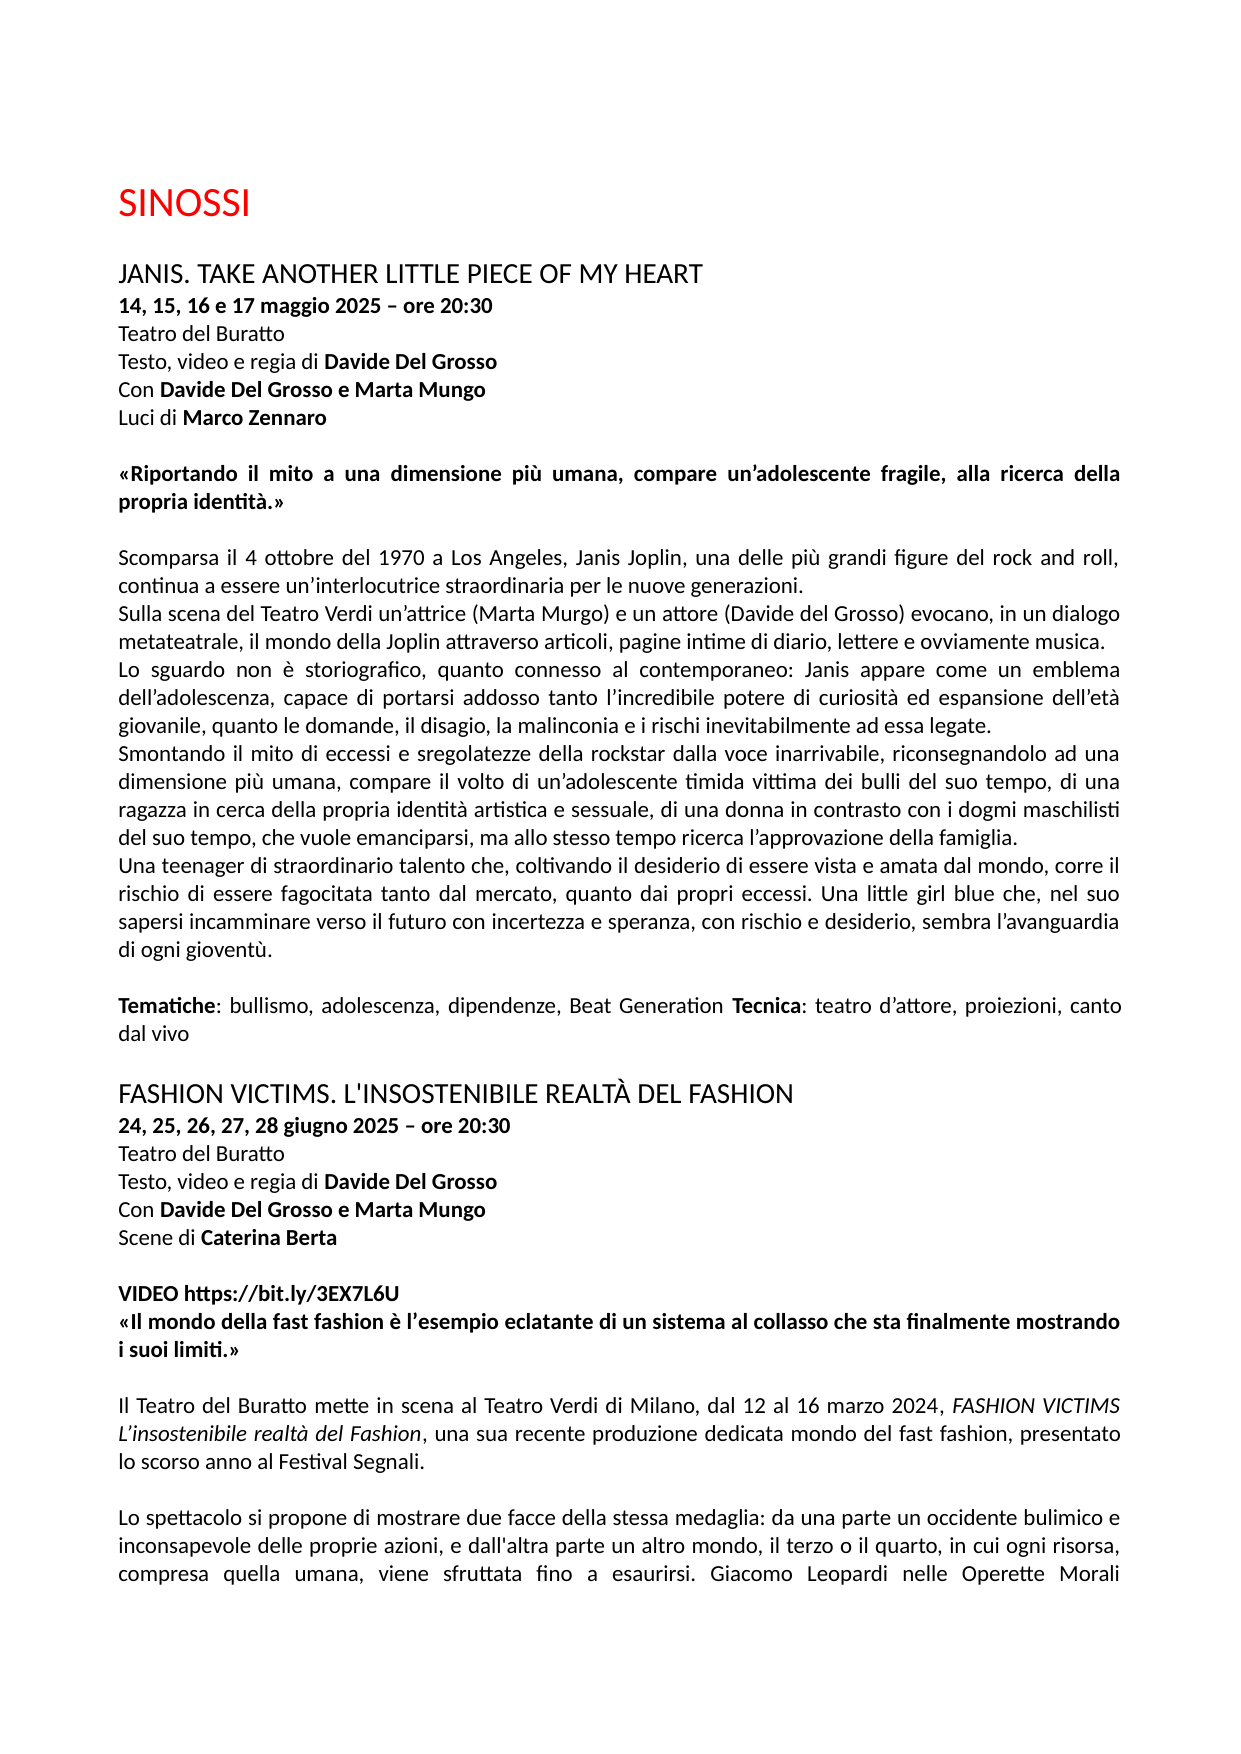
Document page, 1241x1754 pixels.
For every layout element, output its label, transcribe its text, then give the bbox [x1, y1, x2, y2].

text Sulla scena del Teatro Verdi un’attrice (Marta Murgo) e un attore (Davide del Grosso) evocano, in un dialogo metateatrale, il mondo della Joplin attraverso articoli, pagine intime di diario, lettere e ovviamente musica. [118, 599, 1122, 655]
text Il Teatro del Buratto mette in scena al Teatro Verdi di Milano, dal 12 al 16 marzo 2024, FASHION VICTIMS L’insostenibile realtà del Fashion, una sua recente produzione dedicata mondo del fast fashion, presentato lo scorso anno al Festival Segnali. [118, 1391, 1122, 1475]
text Lo spettacolo si propone di mostrare due facce della stessa medaglia: da una parte un occidente bulimico e inconsapevole delle proprie azioni, e dall'altra parte un altro mondo, il terzo o il quarto, in cui ogni risorsa, compresa quella umana, viene sfruttata fino a esaurirsi. Giacomo Leopardi nelle Operette Morali [118, 1503, 1122, 1587]
text 14, 15, 16 e 17 maggio 2025 – ore 20:30 Teatro del Buratto Testo, video e regia di Davide Del Grosso Con Davide Del Grosso e Marta Mungo Luci di Marco Zennaro [118, 291, 1122, 431]
text SINOSSI [118, 176, 1122, 227]
text Lo sguardo non è storiografico, quanto connesso al contemporaneo: Janis appare come un emblema dell’adolescenza, capace di portarsi addosso tanto l’incredibile potere di curiosità ed espansione dell’età giovanile, quanto le domande, il disagio, la malinconia e i rischi inevitabilmente ad essa legate. [118, 655, 1122, 739]
text Tematiche: bullismo, adolescenza, dipendenze, Beat Generation Tecnica: teatro d’attore, proiezioni, canto dal vivo [118, 991, 1122, 1047]
text Una teenager di straordinario talento che, coltivando il desiderio di essere vista e amata dal mondo, corre il rischio di essere fagocitata tanto dal mercato, quanto dai propri eccessi. Una little girl blue che, nel suo sapersi incamminare verso il futuro con incertezza e speranza, con rischio e desiderio, sembra l’avanguardia di ogni gioventù. [118, 851, 1122, 963]
text «Riportando il mito a una dimensione più umana, compare un’adolescente fragile, alla ricerca della propria identità.» [118, 459, 1122, 515]
text JANIS. TAKE ANOTHER LITTLE PIECE OF MY HEART [118, 255, 1122, 291]
text FASHION VICTIMS. L'INSOSTENIBILE REALTÀ DEL FASHION [118, 1075, 1122, 1111]
text Scomparsa il 4 ottobre del 1970 a Los Angeles, Janis Joplin, una delle più grandi figure del rock and roll, continua a essere un’interlocutrice straordinaria per le nuove generazioni. [118, 543, 1122, 599]
text «Il mondo della fast fashion è l’esempio eclatante di un sistema al collasso che sta finalmente mostrando i suoi limiti.» [118, 1307, 1122, 1363]
text VIDEO https://bit.ly/3EX7L6U [118, 1279, 1122, 1307]
text Smontando il mito di eccessi e sregolatezze della rockstar dalla voce inarrivabile, riconsegnandolo ad una dimensione più umana, compare il volto di un’adolescente timida vittima dei bulli del suo tempo, di una ragazza in cerca della propria identità artistica e sessuale, di una donna in contrasto con i dogmi maschilisti del suo tempo, che vuole emanciparsi, ma allo stesso tempo ricerca l’approvazione della famiglia. [118, 739, 1122, 851]
text 24, 25, 26, 27, 28 giugno 2025 – ore 20:30 Teatro del Buratto Testo, video e regia di Davide Del Grosso Con Davide Del Grosso e Marta Mungo Scene di Caterina Berta [118, 1111, 1122, 1251]
